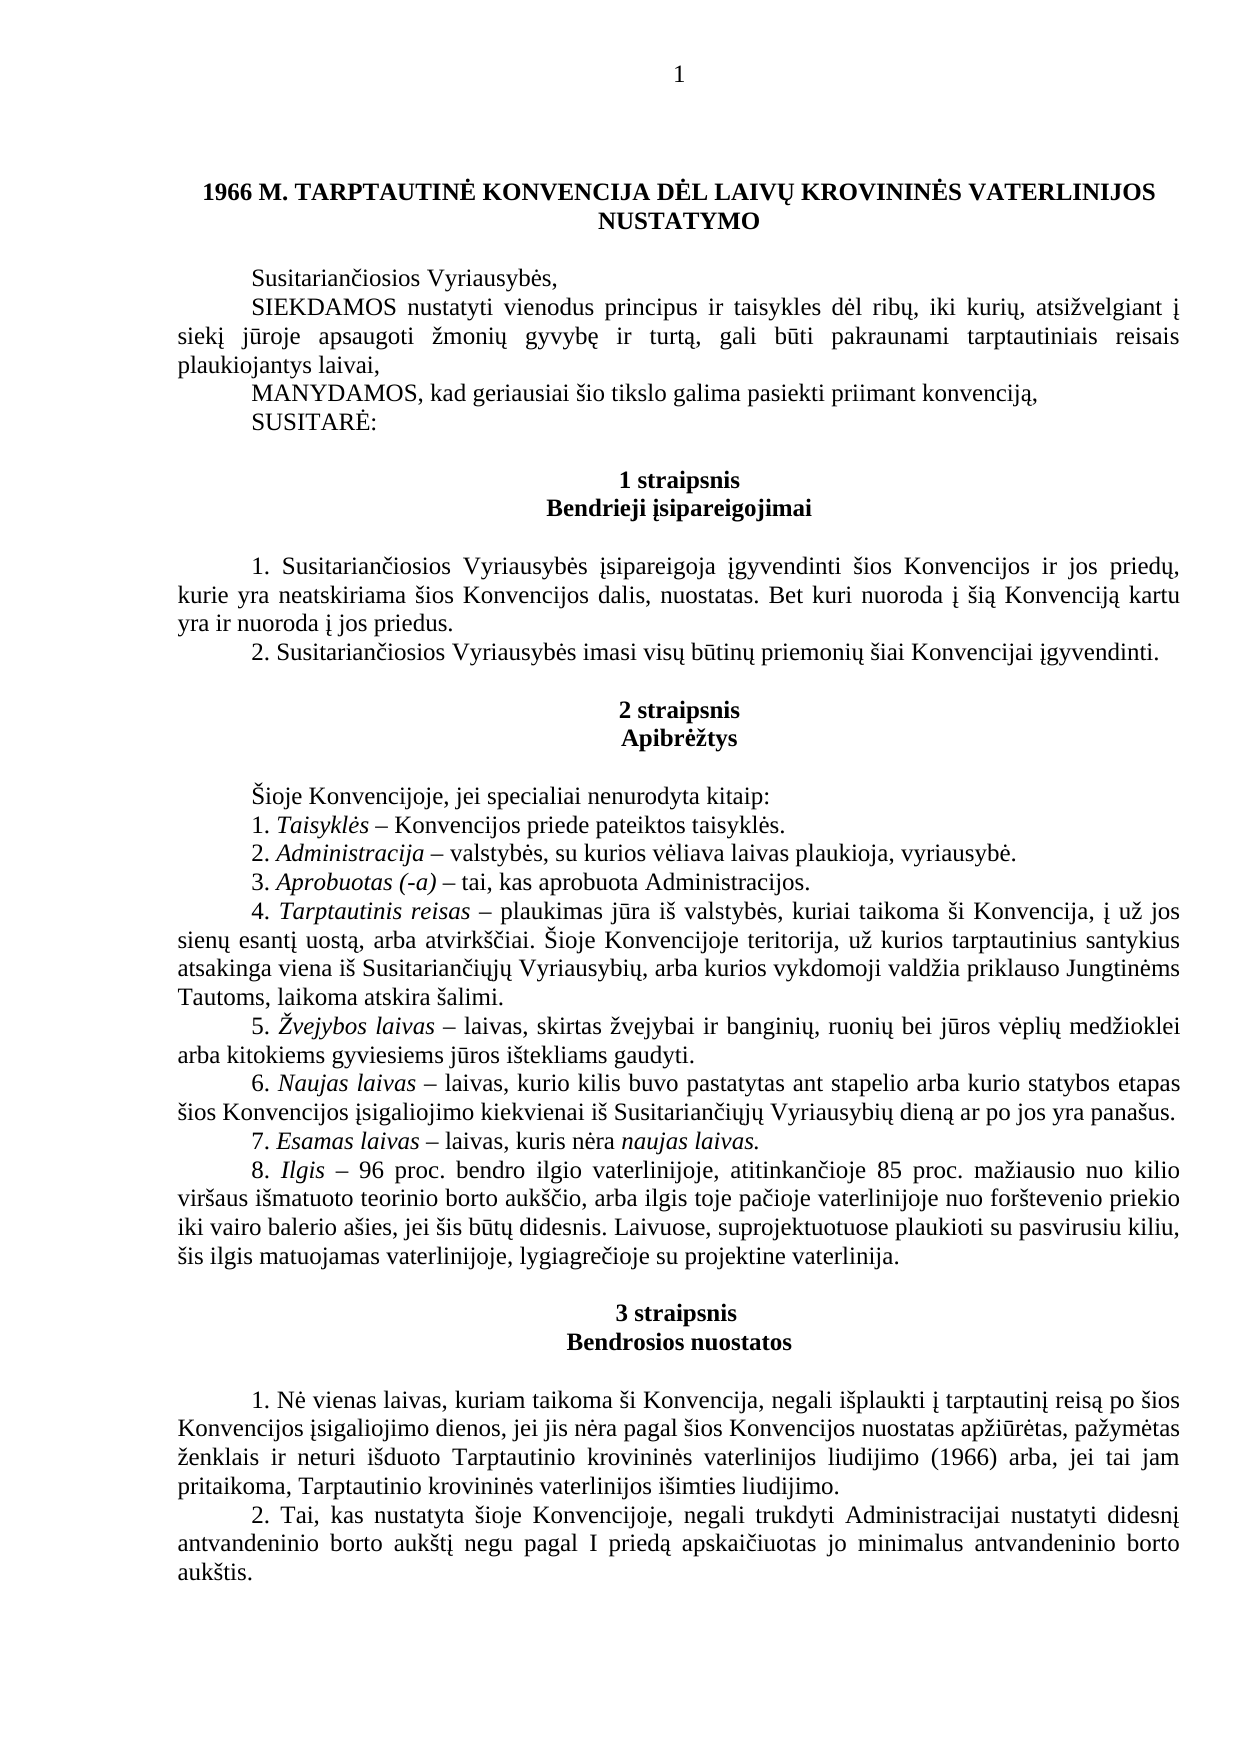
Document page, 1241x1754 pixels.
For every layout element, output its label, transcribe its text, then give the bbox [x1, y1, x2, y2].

text Bendrieji įsipareigojimai [177, 493, 1181, 522]
text 8. Ilgis – 96 proc. bendro ilgio vaterlinijoje, atitinkančioje 85 proc. mažiausio nuo kilio viršaus išmatuoto teorinio borto aukščio, arba ilgis toje pačioje vaterlinijoje nuo forštevenio priekio iki vairo balerio ašies, jei šis būtų didesnis. Laivuose, suprojektuotuose plaukioti su pasvirusiu kiliu, šis ilgis matuojamas vaterlinijoje, lygiagrečioje su projektine vaterlinija. [177, 1155, 1181, 1270]
text 1. Nė vienas laivas, kuriam taikoma ši Konvencija, negali išplaukti į tarptautinį reisą po šios Konvencijos įsigaliojimo dienos, jei jis nėra pagal šios Konvencijos nuostatas apžiūrėtas, pažymėtas ženklais ir neturi išduoto Tarptautinio krovininės vaterlinijos liudijimo (1966) arba, jei tai jam pritaikoma, Tarptautinio krovininės vaterlinijos išimties liudijimo. [177, 1385, 1181, 1500]
text Apibrėžtys [177, 723, 1181, 752]
text 2. Susitariančiosios Vyriausybės imasi visų būtinų priemonių šiai Konvencijai įgyvendinti. [177, 637, 1181, 666]
text 6. Naujas laivas – laivas, kurio kilis buvo pastatytas ant stapelio arba kurio statybos etapas šios Konvencijos įsigaliojimo kiekvienai iš Susitariančiųjų Vyriausybių dieną ar po jos yra panašus. [177, 1068, 1181, 1126]
text 4. Tarptautinis reisas – plaukimas jūra iš valstybės, kuriai taikoma ši Konvencija, į už jos sienų esantį uostą, arba atvirkščiai. Šioje Konvencijoje teritorija, už kurios tarptautinius santykius atsakinga viena iš Susitariančiųjų Vyriausybių, arba kurios vykdomoji valdžia priklauso Jungtinėms Tautoms, laikoma atskira šalimi. [177, 896, 1181, 1011]
text Šioje Konvencijoje, jei specialiai nenurodyta kitaip: [177, 781, 1181, 810]
text 2 straipsnis [177, 695, 1181, 723]
text 1 straipsnis [177, 465, 1181, 493]
text Bendrosios nuostatos [177, 1327, 1181, 1356]
text 3 straipsnis [177, 1298, 1181, 1327]
text 3. Aprobuotas (-a) – tai, kas aprobuota Administracijos. [177, 867, 1181, 896]
text 7. Esamas laivas – laivas, kuris nėra naujas laivas. [177, 1126, 1181, 1155]
text 5. Žvejybos laivas – laivas, skirtas žvejybai ir banginių, ruonių bei jūros vėplių medžioklei arba kitokiems gyviesiems jūros ištekliams gaudyti. [177, 1011, 1181, 1068]
text 2. Tai, kas nustatyta šioje Konvencijoje, negali trukdyti Administracijai nustatyti didesnį antvandeninio borto aukštį negu pagal I priedą apskaičiuotas jo minimalus antvandeninio borto aukštis. [177, 1500, 1181, 1586]
text SUSITARĖ: [177, 407, 1181, 436]
text 1966 M. TARPTAUTINĖ KONVENCIJA DĖL LAIVŲ KROVININĖS VATERLINIJOS NUSTATYMO [177, 177, 1181, 235]
text 1. Susitariančiosios Vyriausybės įsipareigoja įgyvendinti šios Konvencijos ir jos priedų, kurie yra neatskiriama šios Konvencijos dalis, nuostatas. Bet kuri nuoroda į šią Konvenciją kartu yra ir nuoroda į jos priedus. [177, 551, 1181, 637]
text Susitariančiosios Vyriausybės, [177, 263, 1181, 292]
text 2. Administracija – valstybės, su kurios vėliava laivas plaukioja, vyriausybė. [177, 838, 1181, 867]
text 1. Taisyklės – Konvencijos priede pateiktos taisyklės. [177, 810, 1181, 838]
text SIEKDAMOS nustatyti vienodus principus ir taisykles dėl ribų, iki kurių, atsižvelgiant į siekį jūroje apsaugoti žmonių gyvybę ir turtą, gali būti pakraunami tarptautiniais reisais plaukiojantys laivai, [177, 292, 1181, 378]
text MANYDAMOS, kad geriausiai šio tikslo galima pasiekti priimant konvenciją, [177, 378, 1181, 407]
